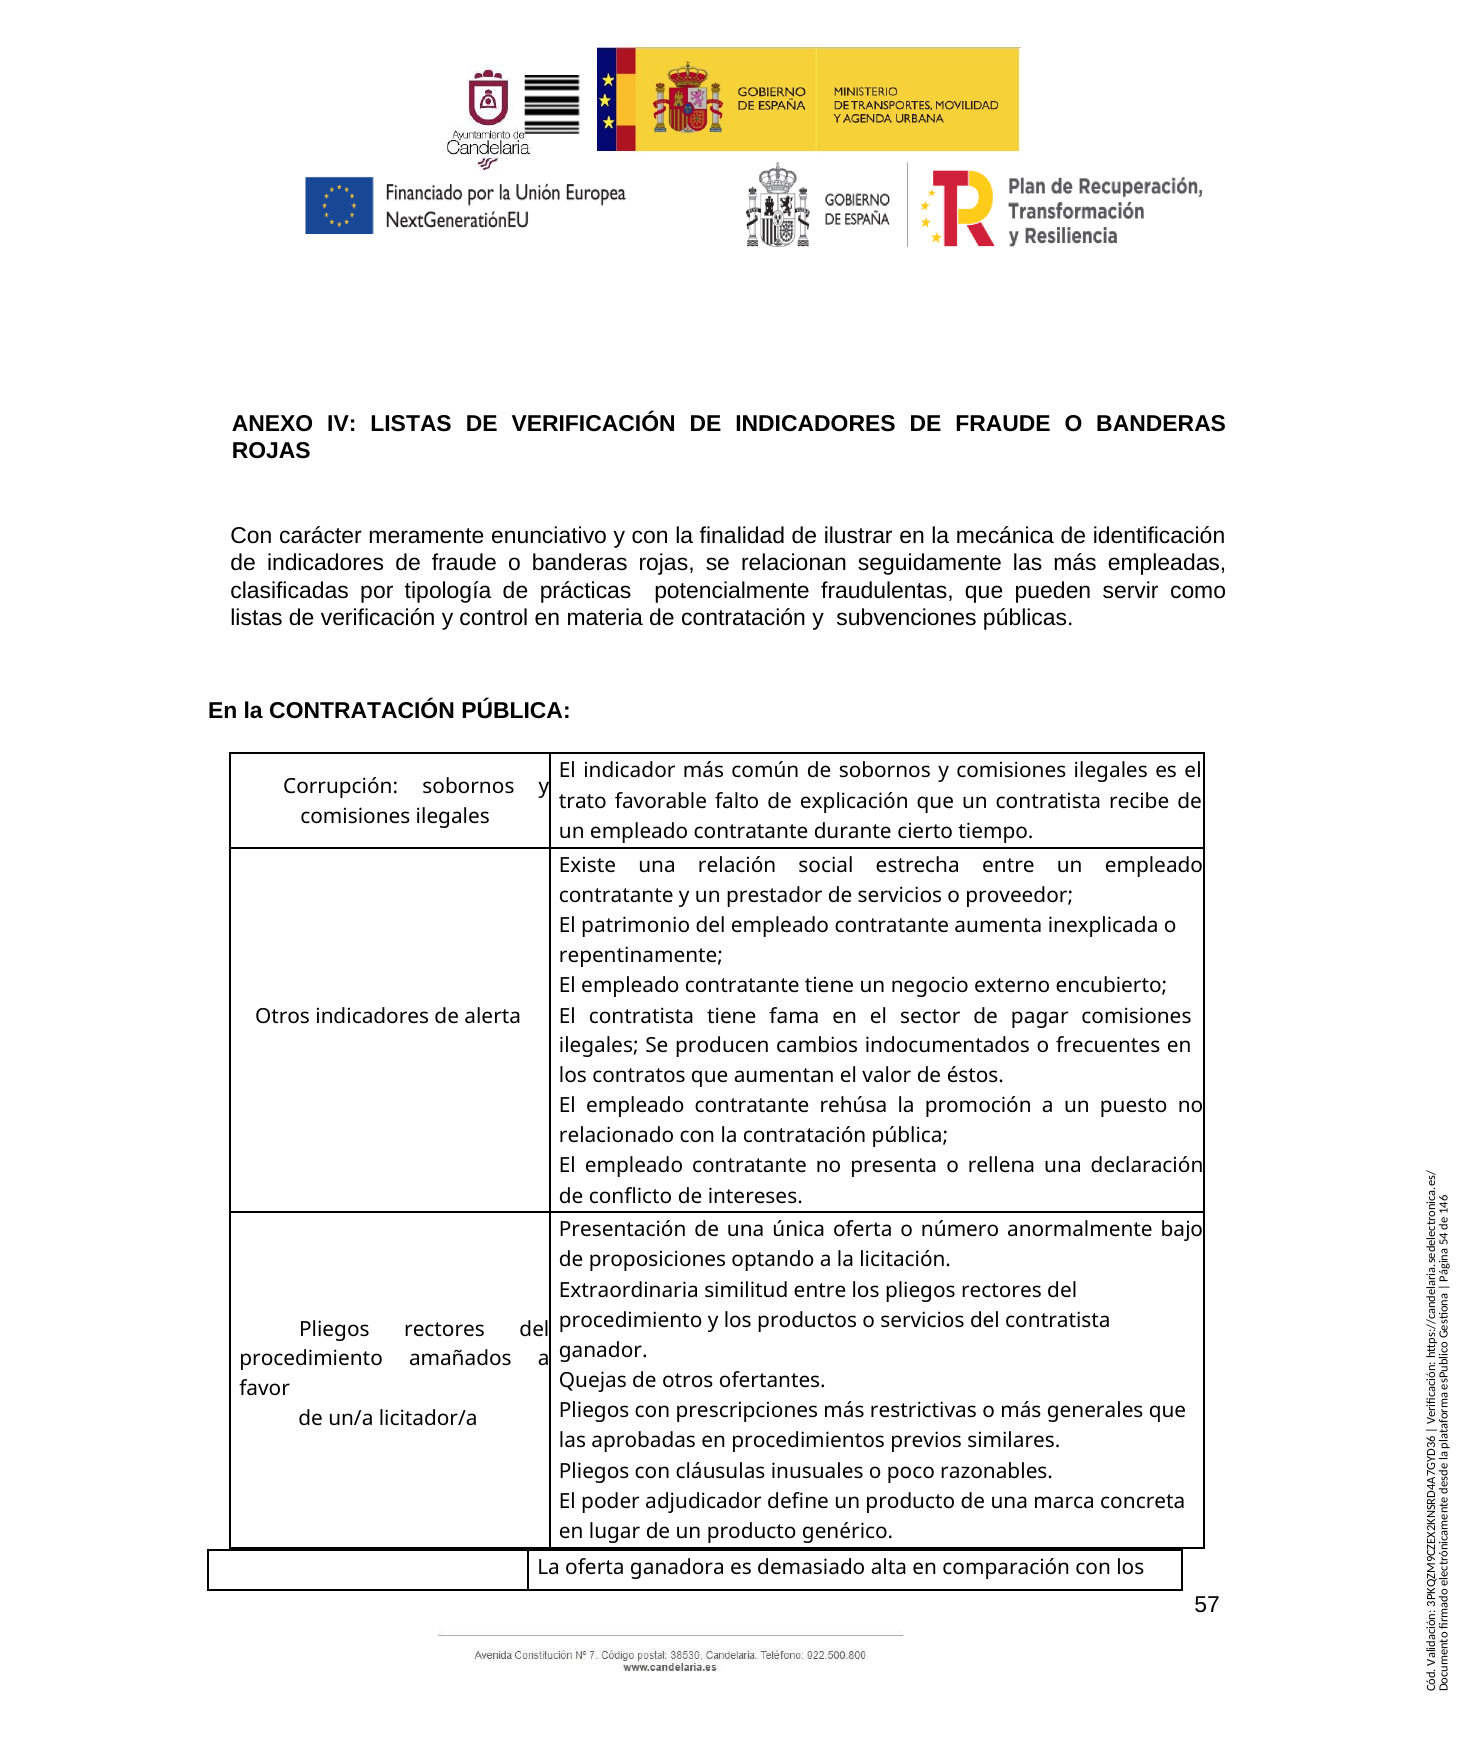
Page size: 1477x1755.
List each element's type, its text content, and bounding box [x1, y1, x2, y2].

table_cell Presentación de una única oferta o número anormalmente bajo de proposiciones optando a la licitación. Extraordinaria similitud entre los pliegos rectores del procedimiento y los productos o servicios del contratista ganador. Quejas de otros ofertantes. Pliegos con prescripciones más restrictivas o más generales que las aprobadas en procedimientos previos similares. Pliegos con cláusulas inusuales o poco razonables. El poder adjudicador define un producto de una marca concreta en lugar de un producto genérico. [551, 1213, 1203, 1547]
table_header El indicador más común de sobornos y comisiones ilegales es el trato favorable falto de explicación que un contratista recibe de un empleado contratante durante cierto tiempo. [551, 754, 1203, 847]
table_header [209, 1551, 527, 1589]
table_cell Existe una relación social estrecha entre un empleado contratante y un prestador de servicios o proveedor; El patrimonio del empleado contratante aumenta inexplicada o repentinamente; El empleado contratante tiene un negocio externo encubierto; El contratista tiene fama en el sector de pagar comisiones ilegales; Se producen cambios indocumentados o frecuentes en los contratos que aumentan el valor de éstos. El empleado contratante rehúsa la promoción a un puesto no relacionado con la contratación pública; El empleado contratante no presenta o rellena una declaración de conflicto de intereses. [551, 849, 1203, 1211]
subtitle ANEXO IV: LISTAS DE VERIFICACIÓN DE INDICADORES DE FRAUDE O BANDERAS ROJAS [232, 410, 1227, 464]
text Con carácter meramente enunciativo y con la finalidad de ilustrar en la mecánica de identificación de indicadores de fraude o banderas rojas, se relacionan seguidamente las más empleadas, clasificadas por tipología de prácticas potencialmente fraudulentas, que pueden servir como listas de verificación y control en materia de contratación y subvenciones públicas. [230, 522, 1227, 631]
table_cell Otros indicadores de alerta [231, 849, 549, 1211]
table_header Corrupción: sobornos y comisiones ilegales [231, 754, 549, 847]
text En la CONTRATACIÓN PÚBLICA: [208, 697, 1227, 723]
table_header La oferta ganadora es demasiado alta en comparación con los [529, 1551, 1181, 1589]
table_cell Pliegos rectores del procedimiento amañados a favor de un/a licitador/a [231, 1213, 549, 1547]
